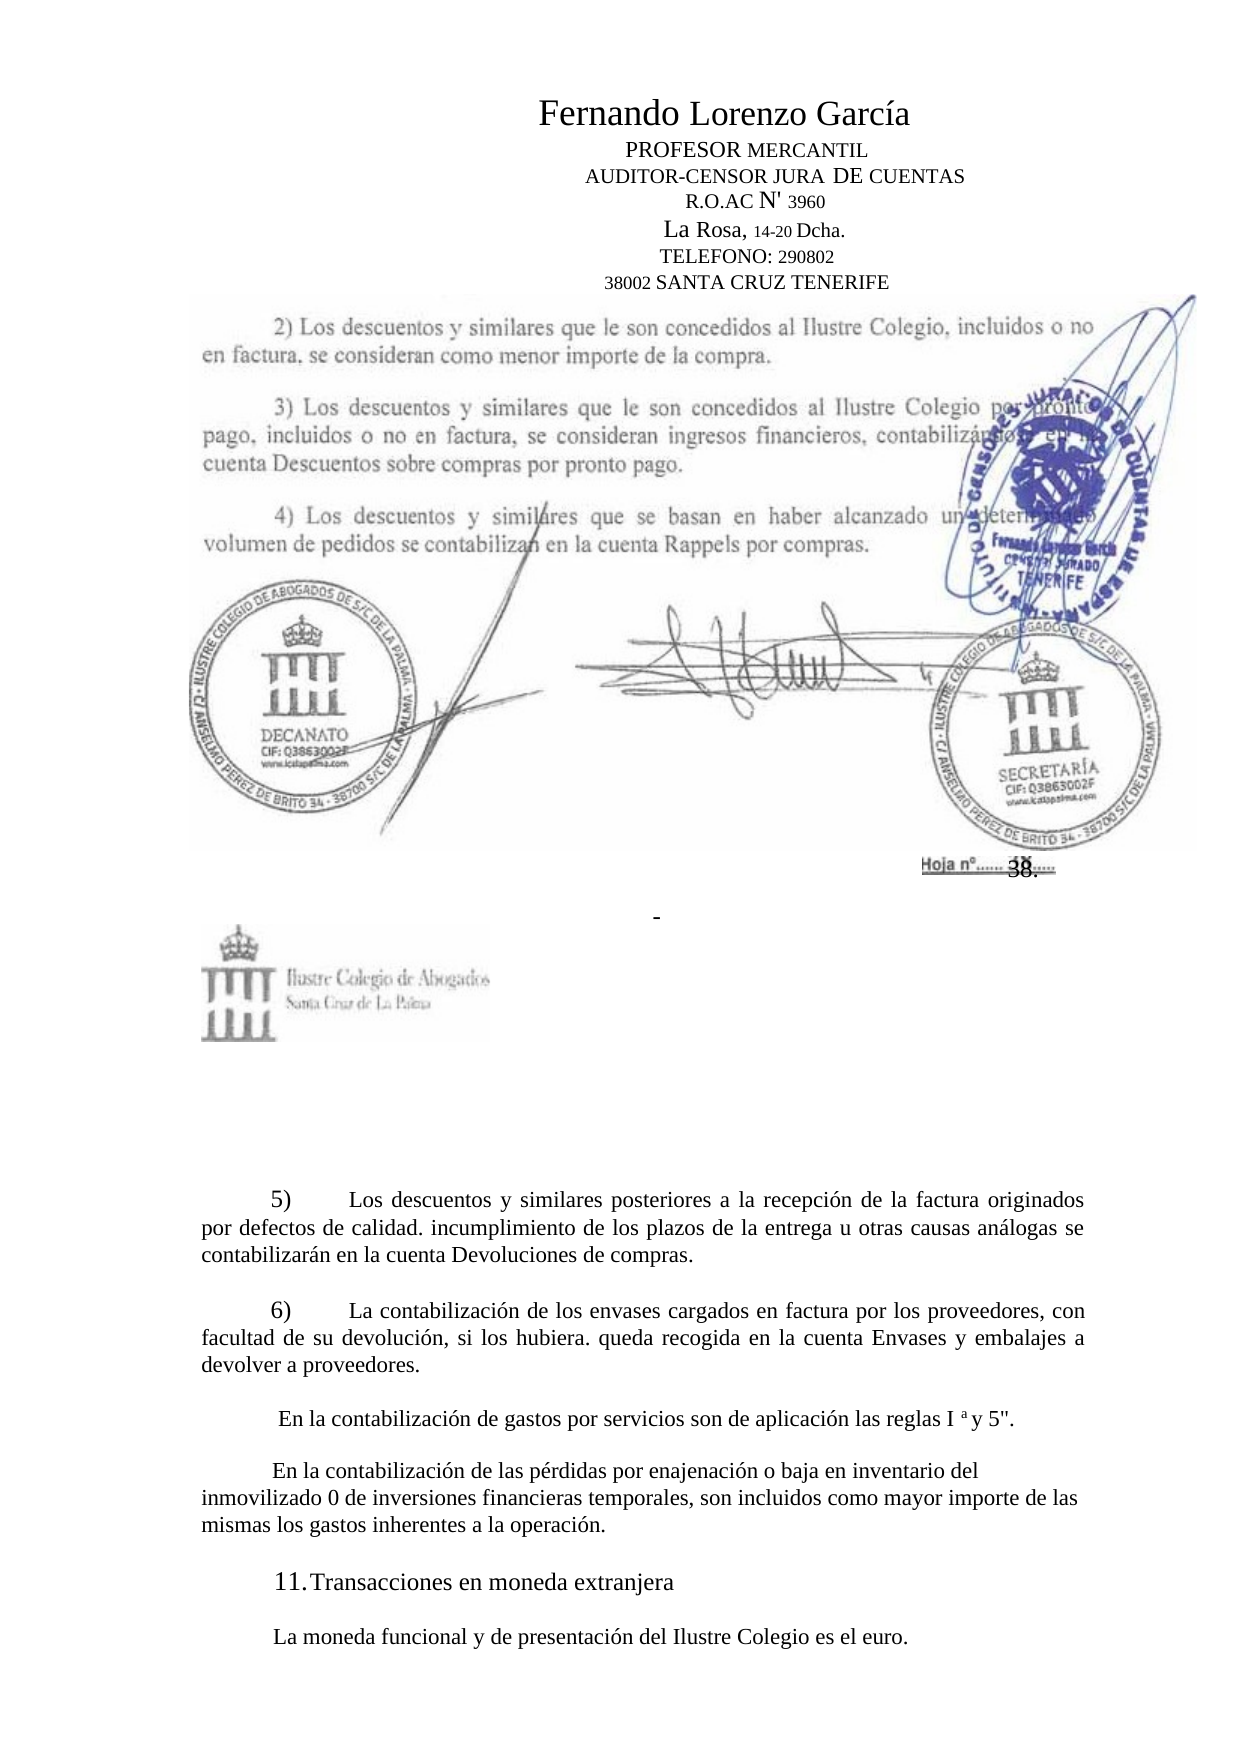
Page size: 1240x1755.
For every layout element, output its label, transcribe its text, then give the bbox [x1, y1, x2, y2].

text En la contabilización de las pérdidas por enajenación o baja en inventario del inmovilizado 0 de inversiones financieras temporales, son incluidos como mayor importe de las mismas los gastos inherentes a la operación. [201, 1457, 1087, 1538]
list Los descuentos y similares posteriores a la recepción de la factura originados por defectos de calidad. incumplimiento de los plazos de la entrega u otras causas análogas se contabilizarán en la cuenta Devoluciones de compras. [201, 1184, 1086, 1267]
text En la contabilización de gastos por servicios son de aplicación las reglas I a y 5". [204, 1405, 1088, 1432]
text - [201, 901, 1126, 1042]
list La contabilización de los envases cargados en factura por los proveedores, con facultad de su devolución, si los hubiera. queda recogida en la cuenta Envases y embalajes a devolver a proveedores. [201, 1295, 1086, 1378]
list Transacciones en moneda extranjera [274, 1565, 1124, 1597]
text La moneda funcional y de presentación del Ilustre Colegio es el euro. [273, 1623, 1124, 1650]
